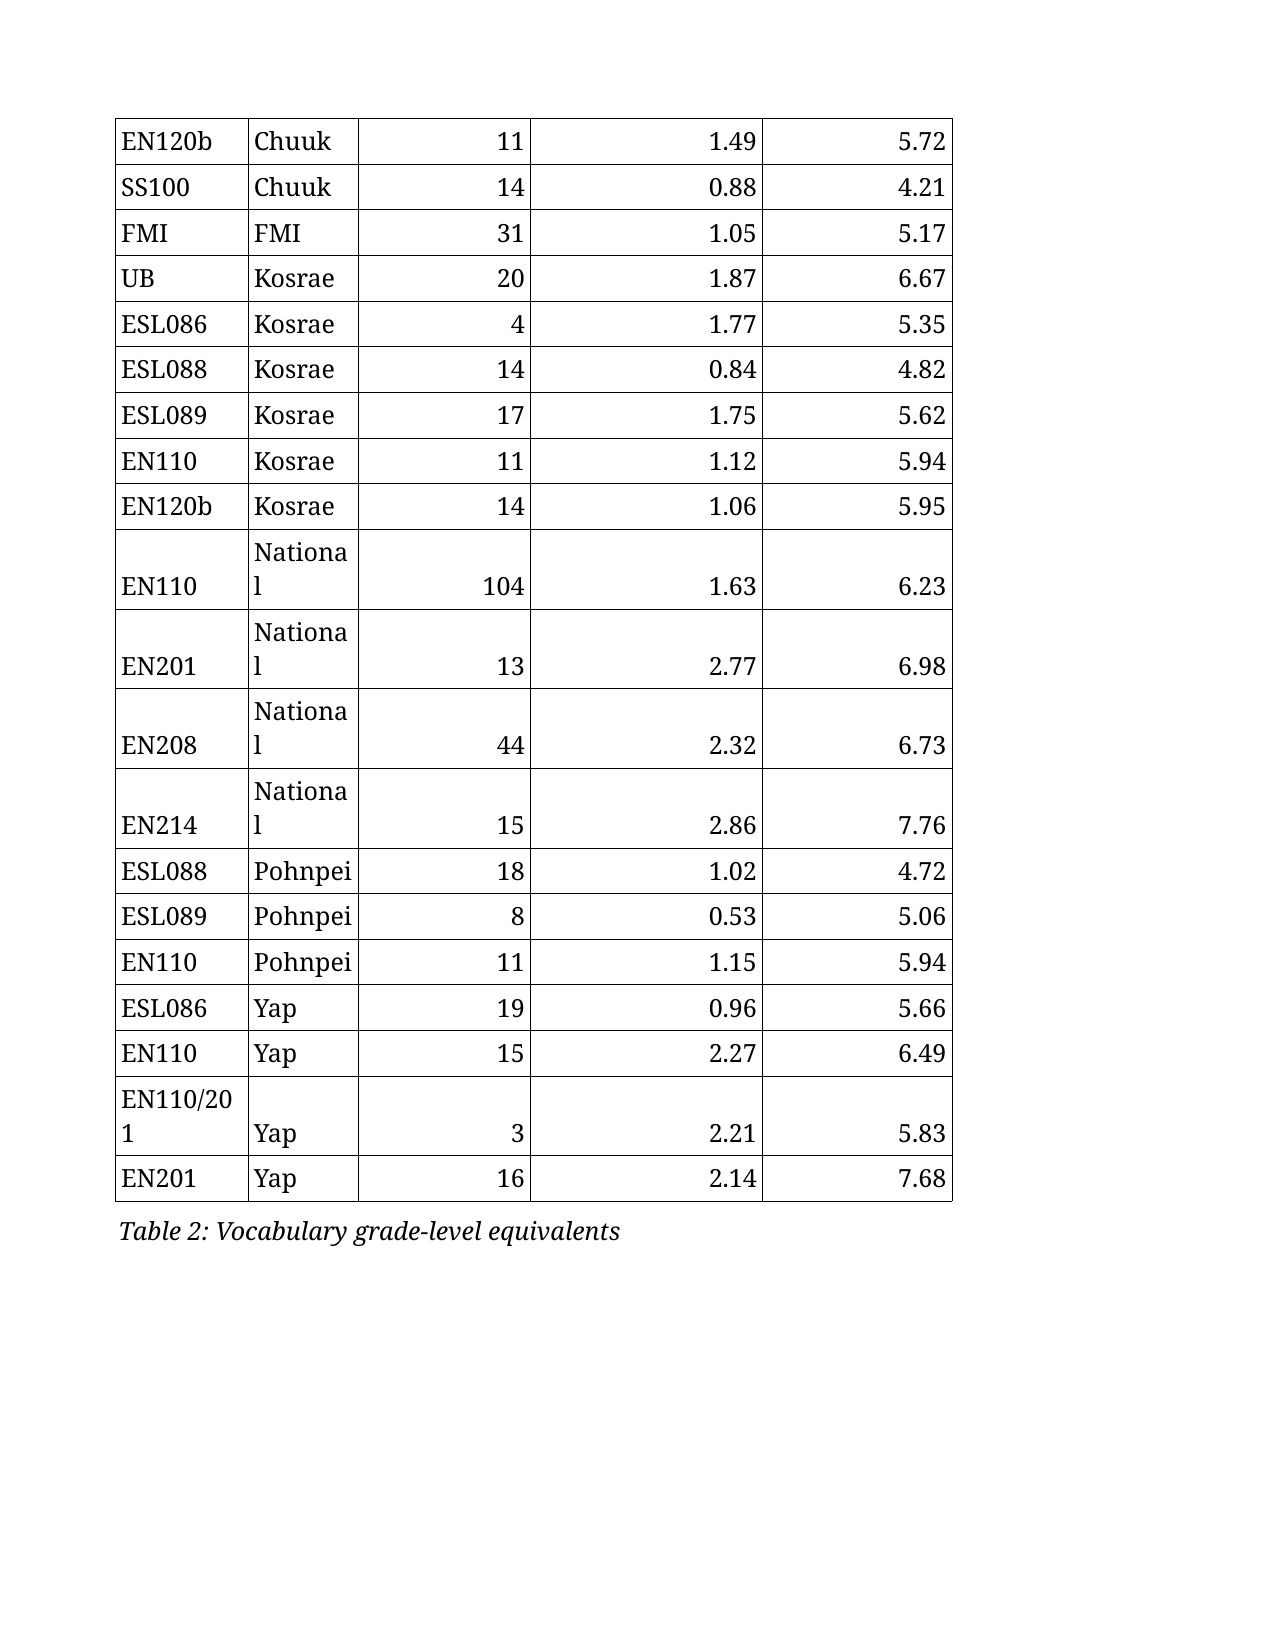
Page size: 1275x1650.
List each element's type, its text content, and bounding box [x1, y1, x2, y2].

table_cell Chuuk [249, 165, 358, 209]
table_cell ESL089 [116, 894, 248, 939]
table_cell EN110 [116, 1031, 248, 1076]
table_cell Yap [249, 1031, 358, 1076]
table_cell 1.63 [531, 530, 762, 608]
table_cell Kosrae [249, 256, 358, 301]
table_cell 2.21 [531, 1077, 762, 1155]
table_cell 14 [359, 165, 530, 209]
table_cell Kosrae [249, 302, 358, 346]
table_cell 5.83 [763, 1077, 952, 1155]
table_cell Pohnpei [249, 894, 358, 939]
table_cell 1.77 [531, 302, 762, 346]
table_cell 1.02 [531, 849, 762, 893]
table_cell UB [116, 256, 248, 301]
table_cell FMI [249, 210, 358, 255]
table_cell 2.27 [531, 1031, 762, 1076]
table_cell National [249, 530, 358, 608]
table_cell 2.14 [531, 1156, 762, 1201]
table_cell Kosrae [249, 439, 358, 483]
table_cell 1.15 [531, 940, 762, 984]
table_cell Pohnpei [249, 849, 358, 893]
table_cell EN110/201 [116, 1077, 248, 1155]
table_cell 7.76 [763, 769, 952, 847]
table_cell ESL088 [116, 347, 248, 392]
table_cell Kosrae [249, 393, 358, 437]
table_cell 31 [359, 210, 530, 255]
table_cell 14 [359, 484, 530, 529]
table_cell 5.35 [763, 302, 952, 346]
table_cell 6.23 [763, 530, 952, 608]
table_cell Kosrae [249, 484, 358, 529]
table_cell 16 [359, 1156, 530, 1201]
table_cell ESL086 [116, 302, 248, 346]
table_cell 44 [359, 689, 530, 768]
table_cell 0.88 [531, 165, 762, 209]
table_cell 6.98 [763, 610, 952, 688]
table_cell EN208 [116, 689, 248, 768]
table_cell 2.32 [531, 689, 762, 768]
table_cell 15 [359, 1031, 530, 1076]
table_cell EN110 [116, 439, 248, 483]
table_cell ESL088 [116, 849, 248, 893]
table_cell 13 [359, 610, 530, 688]
table_cell 0.96 [531, 985, 762, 1030]
table_cell 5.06 [763, 894, 952, 939]
text Table 2: Vocabulary grade-level equivalents [118, 1213, 1157, 1248]
table_cell 2.77 [531, 610, 762, 688]
table_cell 1.12 [531, 439, 762, 483]
table_cell 5.17 [763, 210, 952, 255]
table_cell National [249, 689, 358, 768]
table_cell 14 [359, 347, 530, 392]
table_cell SS100 [116, 165, 248, 209]
table_cell 104 [359, 530, 530, 608]
table_cell 6.73 [763, 689, 952, 768]
table_cell 1.06 [531, 484, 762, 529]
table_cell 5.62 [763, 393, 952, 437]
table_cell EN201 [116, 610, 248, 688]
table_cell 4.72 [763, 849, 952, 893]
table_cell 18 [359, 849, 530, 893]
table_cell ESL086 [116, 985, 248, 1030]
table_cell 17 [359, 393, 530, 437]
table_cell 5.95 [763, 484, 952, 529]
table_cell 20 [359, 256, 530, 301]
table_cell 1.05 [531, 210, 762, 255]
table_cell EN201 [116, 1156, 248, 1201]
table_cell Kosrae [249, 347, 358, 392]
table_cell 1.87 [531, 256, 762, 301]
table_cell 6.49 [763, 1031, 952, 1076]
table_cell 0.53 [531, 894, 762, 939]
table_cell EN110 [116, 940, 248, 984]
table_cell 11 [359, 119, 530, 164]
table_cell 4.21 [763, 165, 952, 209]
table_cell 7.68 [763, 1156, 952, 1201]
table_cell EN120b [116, 119, 248, 164]
table_cell 6.67 [763, 256, 952, 301]
table_cell EN110 [116, 530, 248, 608]
table_cell 3 [359, 1077, 530, 1155]
table_cell 5.72 [763, 119, 952, 164]
table_cell 15 [359, 769, 530, 847]
table_cell 1.75 [531, 393, 762, 437]
table_cell EN120b [116, 484, 248, 529]
table_cell 11 [359, 439, 530, 483]
table_cell 1.49 [531, 119, 762, 164]
table_cell 4.82 [763, 347, 952, 392]
table_cell Pohnpei [249, 940, 358, 984]
table_cell 8 [359, 894, 530, 939]
table_cell 4 [359, 302, 530, 346]
table_cell EN214 [116, 769, 248, 847]
table_cell ESL089 [116, 393, 248, 437]
table_cell Yap [249, 1077, 358, 1155]
table_cell FMI [116, 210, 248, 255]
table_cell 5.66 [763, 985, 952, 1030]
table_cell Chuuk [249, 119, 358, 164]
table_cell Yap [249, 1156, 358, 1201]
table_cell 5.94 [763, 439, 952, 483]
table_cell 19 [359, 985, 530, 1030]
table_cell National [249, 769, 358, 847]
table_cell 0.84 [531, 347, 762, 392]
table_cell 5.94 [763, 940, 952, 984]
table_cell Yap [249, 985, 358, 1030]
table_cell 2.86 [531, 769, 762, 847]
table_cell National [249, 610, 358, 688]
table_cell 11 [359, 940, 530, 984]
